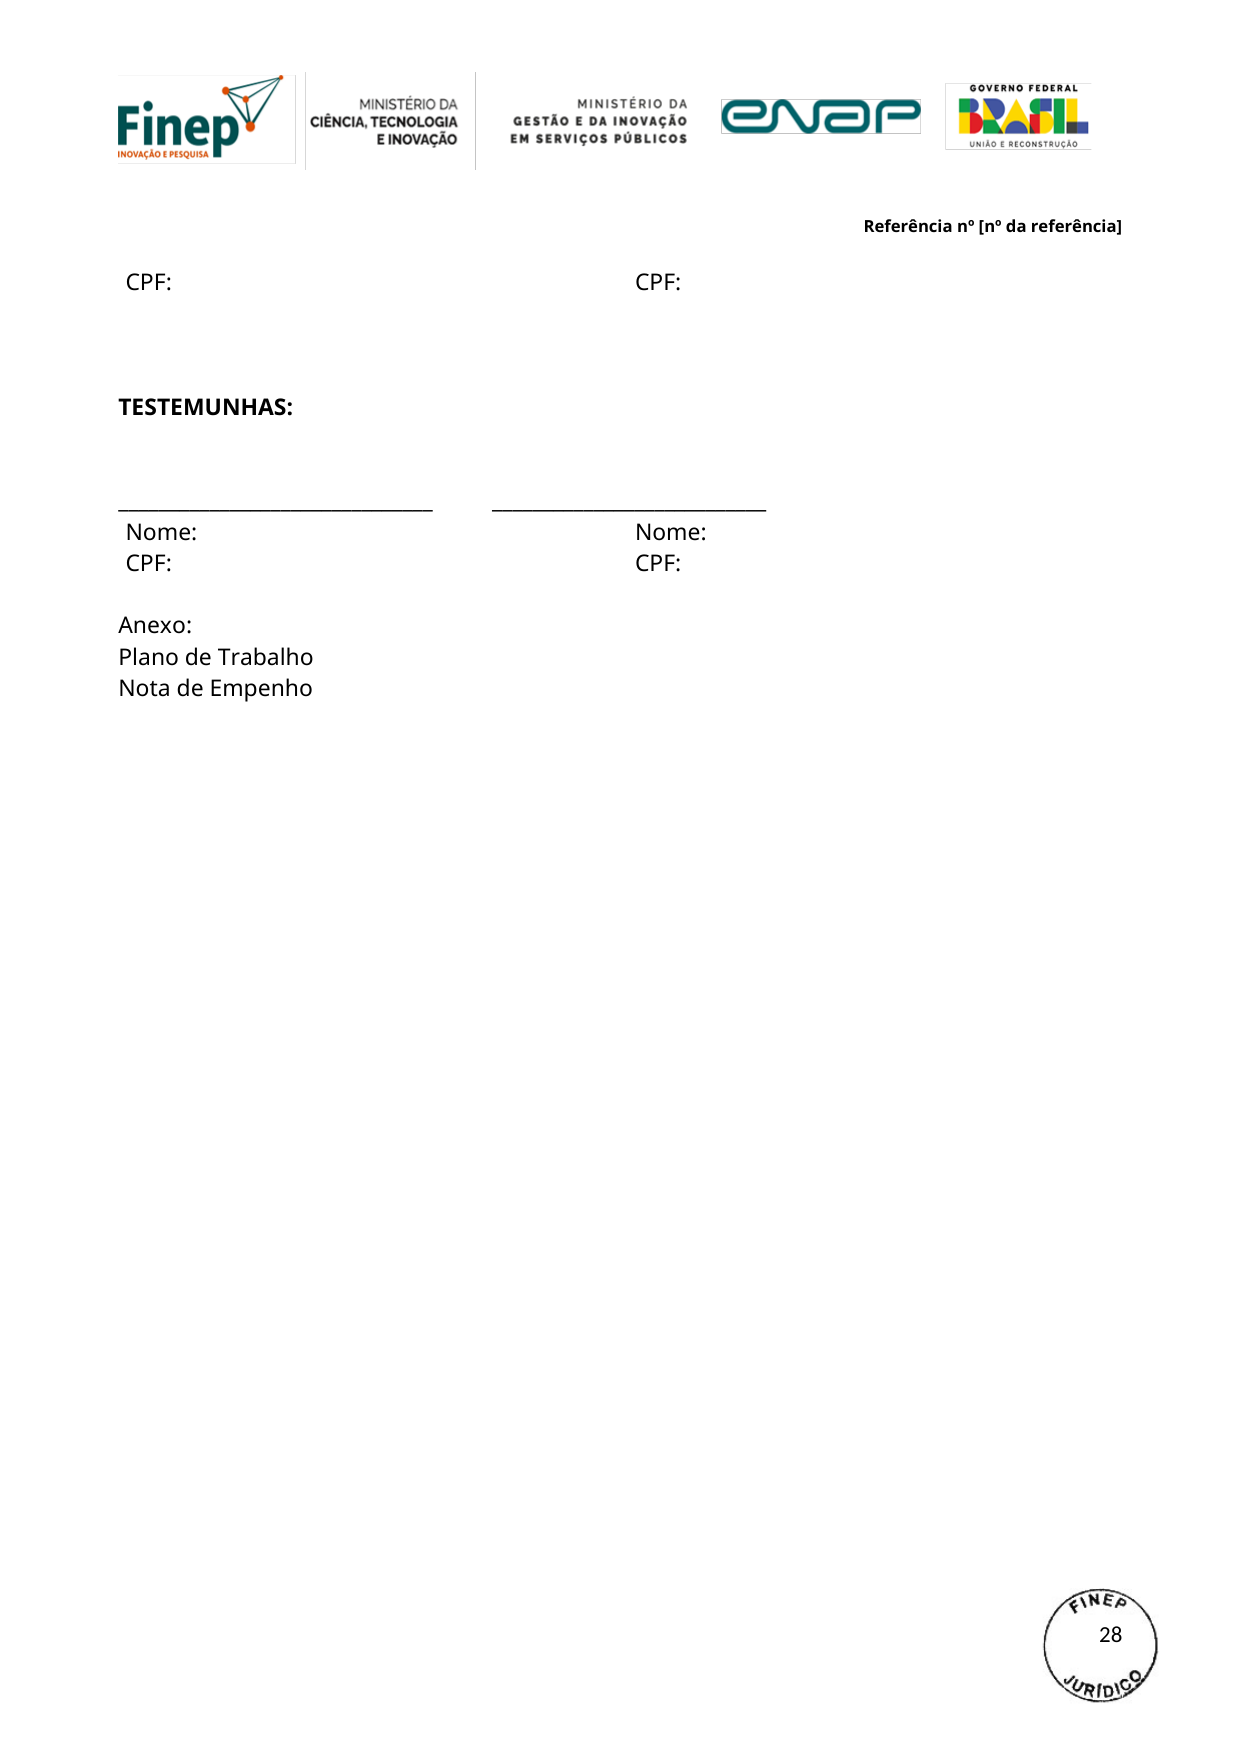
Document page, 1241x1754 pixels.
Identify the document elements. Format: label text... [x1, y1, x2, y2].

text _______________________________ ___________________________ [118, 484, 1122, 516]
text Nota de Empenho [118, 672, 1122, 703]
text Plano de Trabalho [118, 641, 1122, 672]
text Anexo: [118, 609, 1122, 641]
table_cell CPF: [118, 266, 568, 297]
table_cell CPF: [118, 547, 568, 578]
table_cell CPF: [628, 266, 1078, 297]
table_header Nome: [628, 516, 1078, 547]
table_cell [569, 266, 627, 297]
table_header [569, 516, 627, 547]
table_cell [569, 547, 627, 578]
table_cell CPF: [628, 547, 1078, 578]
table_header Nome: [118, 516, 568, 547]
text TESTEMUNHAS: [118, 391, 1122, 422]
